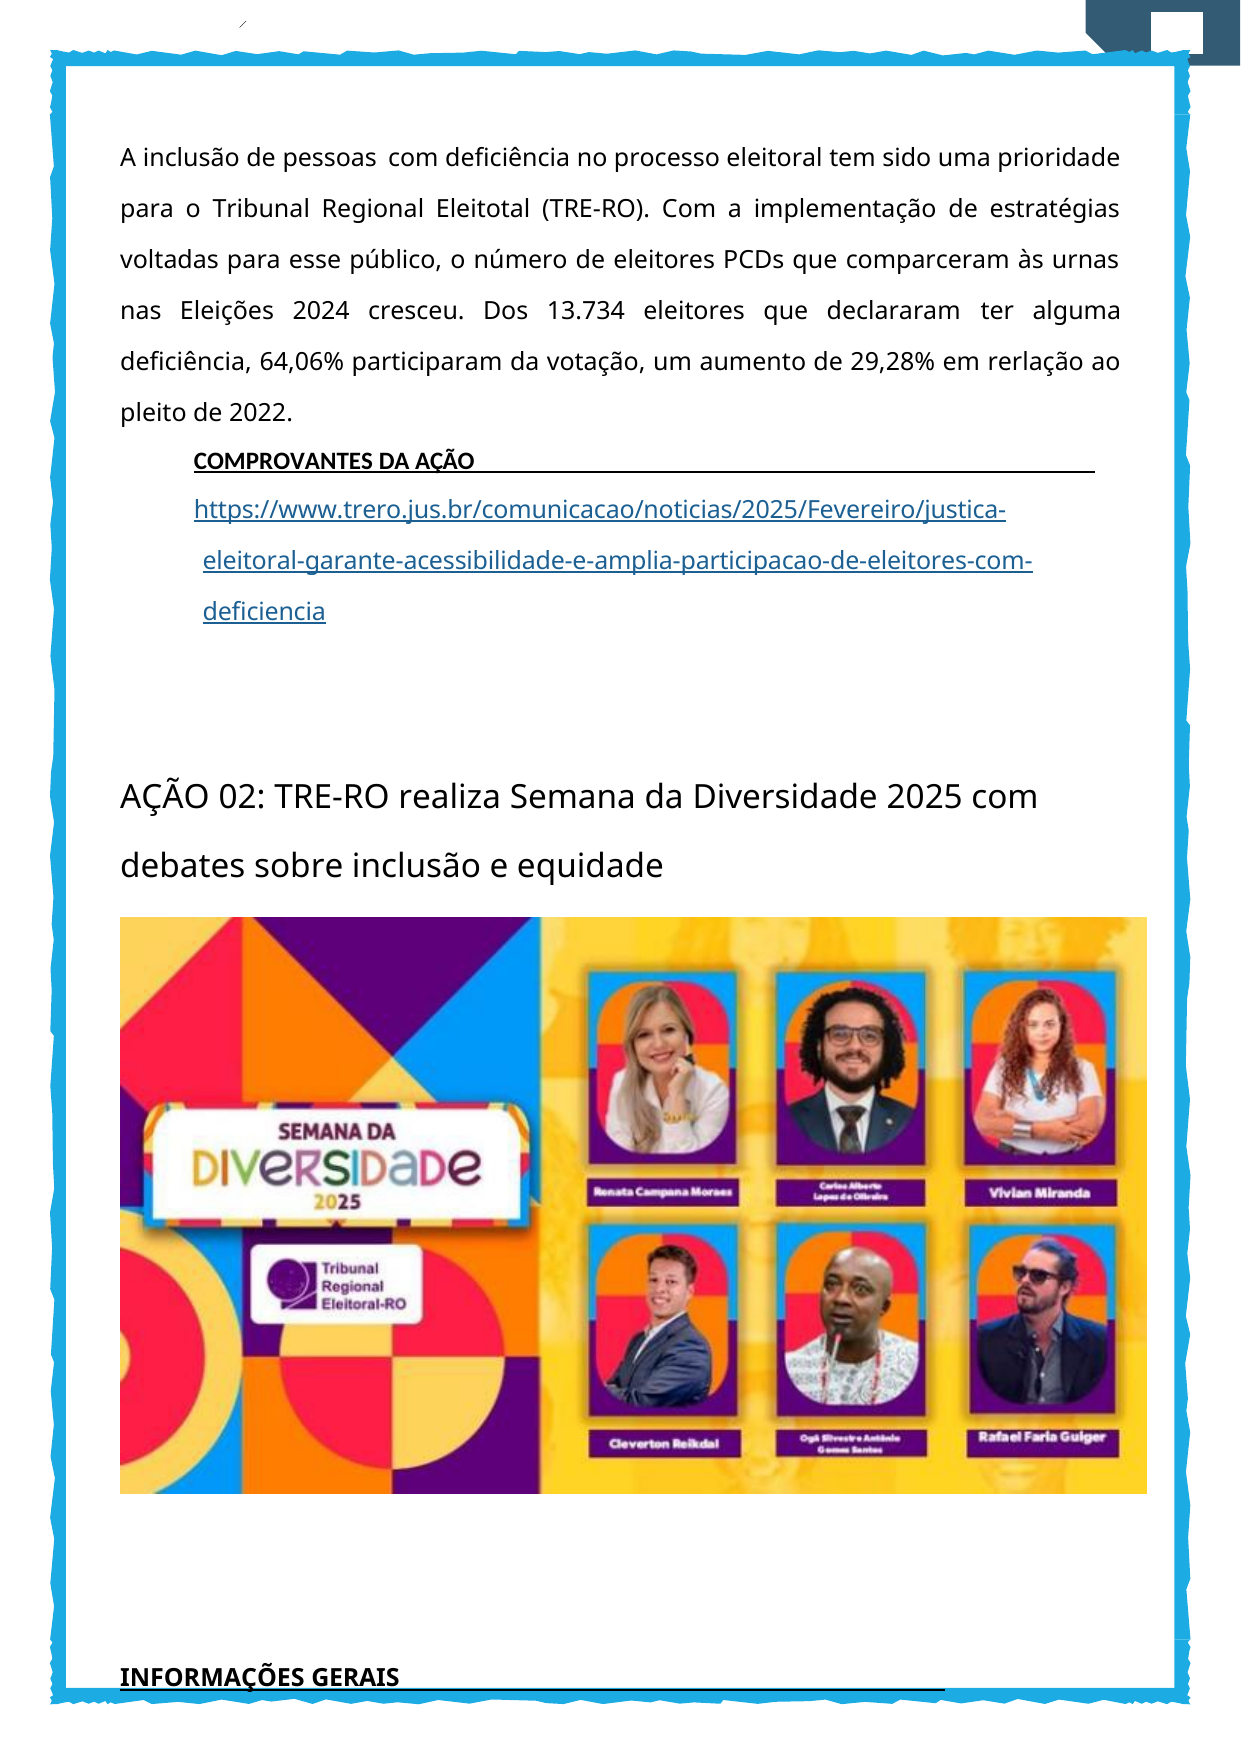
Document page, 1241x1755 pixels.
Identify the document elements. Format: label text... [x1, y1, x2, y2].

text COMPROVANTES DA AÇÃO [194, 446, 1174, 475]
text https://www.trero.jus.br/comunicacao/noticias/2025/Fevereiro/justica- eleitoral-garante-acessibilidade-e-amplia-participacao-de-eleitores-com- deficiencia [194, 491, 1098, 627]
text A inclusão de pessoas com deficiência no processo eleitoral tem sido uma prioridade para o Tribunal Regional Eleitotal (TRE-RO). Com a implementação de estratégias voltadas para esse público, o número de eleitores PCDs que comparceram às urnas nas Eleições 2024 cresceu. Dos 13.734 eleitores que declararam ter alguma deficiência, 64,06% participaram da votação, um aumento de 29,28% em rerlação ao pleito de 2022. [120, 139, 1121, 429]
text INFORMAÇÕES GERAIS [120, 1660, 1174, 1687]
text AÇÃO 02: TRE-RO realiza Semana da Diversidade 2025 com debates sobre inclusão e equidade [120, 773, 1091, 887]
